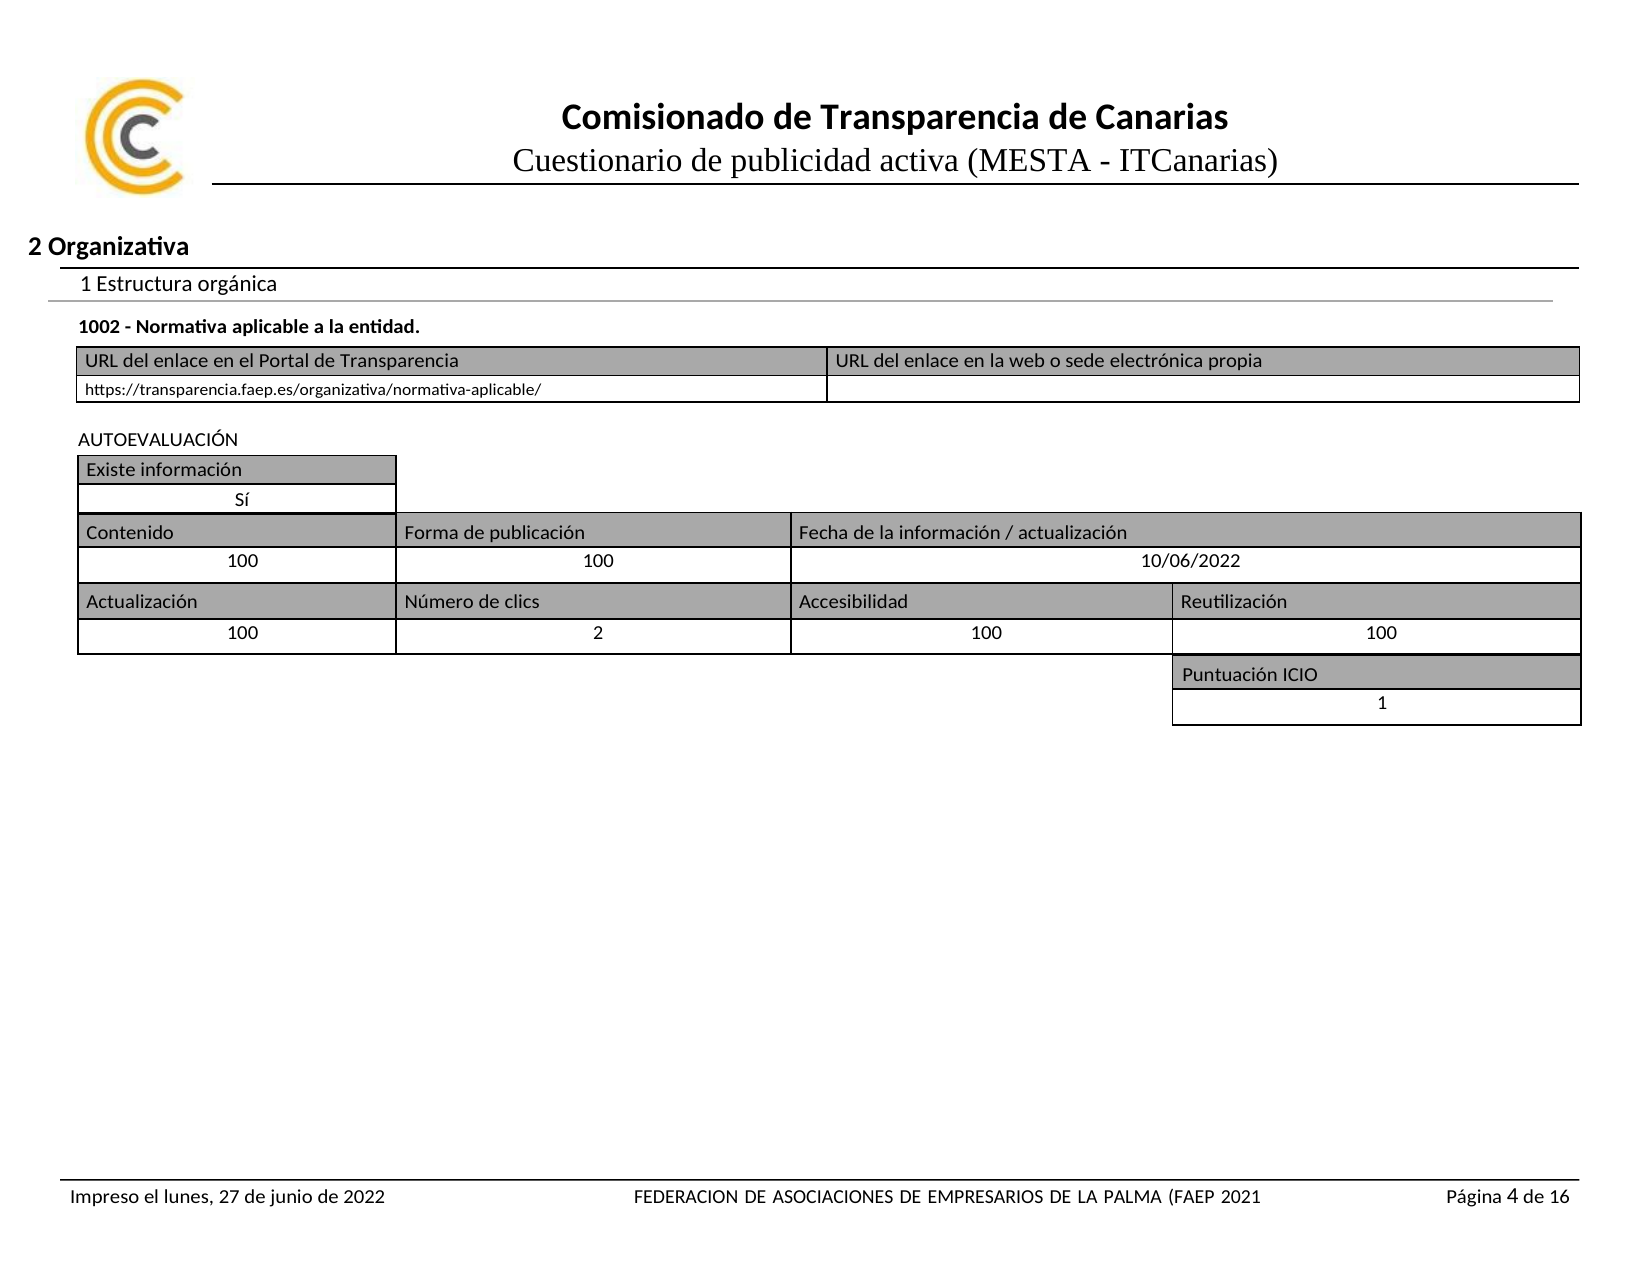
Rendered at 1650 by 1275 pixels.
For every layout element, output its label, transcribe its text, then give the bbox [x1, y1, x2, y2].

subtitle 1 Estructura orgánica [79, 262, 1594, 297]
table_cell 10/06/2022 [792, 548, 1580, 582]
table_cell Sí [79, 485, 395, 512]
table_cell Actualización [79, 584, 395, 618]
table_cell https://transparencia.faep.es/organizativa/normativa-aplicable/ [77, 376, 826, 401]
table_header [397, 455, 1581, 512]
table_cell 2 [397, 620, 790, 653]
table_cell Reutilización [1173, 584, 1580, 618]
table_cell [828, 376, 1579, 401]
table_cell 100 [1173, 620, 1580, 653]
table_header Existe información [79, 456, 395, 483]
table_cell [78, 655, 1172, 724]
table_header URL del enlace en el Portal de Transparencia [77, 348, 826, 375]
table_cell 100 [792, 620, 1172, 653]
table_cell 100 [79, 548, 395, 582]
subtitle 1002 - Normativa aplicable a la entidad. [78, 314, 1594, 338]
list Organizativa [28, 229, 1594, 262]
table_cell 1 [1173, 690, 1580, 724]
table_cell 100 [79, 620, 395, 653]
table_cell Número de clics [397, 584, 790, 618]
table_cell Fecha de la información / actualización [792, 513, 1580, 546]
table_cell Accesibilidad [792, 584, 1172, 618]
text AUTOEVALUACIÓN [78, 427, 1594, 451]
table_cell Puntuación ICIO [1173, 656, 1580, 688]
table_header URL del enlace en la web o sede electrónica propia [828, 348, 1579, 375]
table_cell Contenido [79, 515, 395, 546]
table_cell 100 [397, 548, 790, 582]
table_cell Forma de publicación [397, 513, 790, 546]
